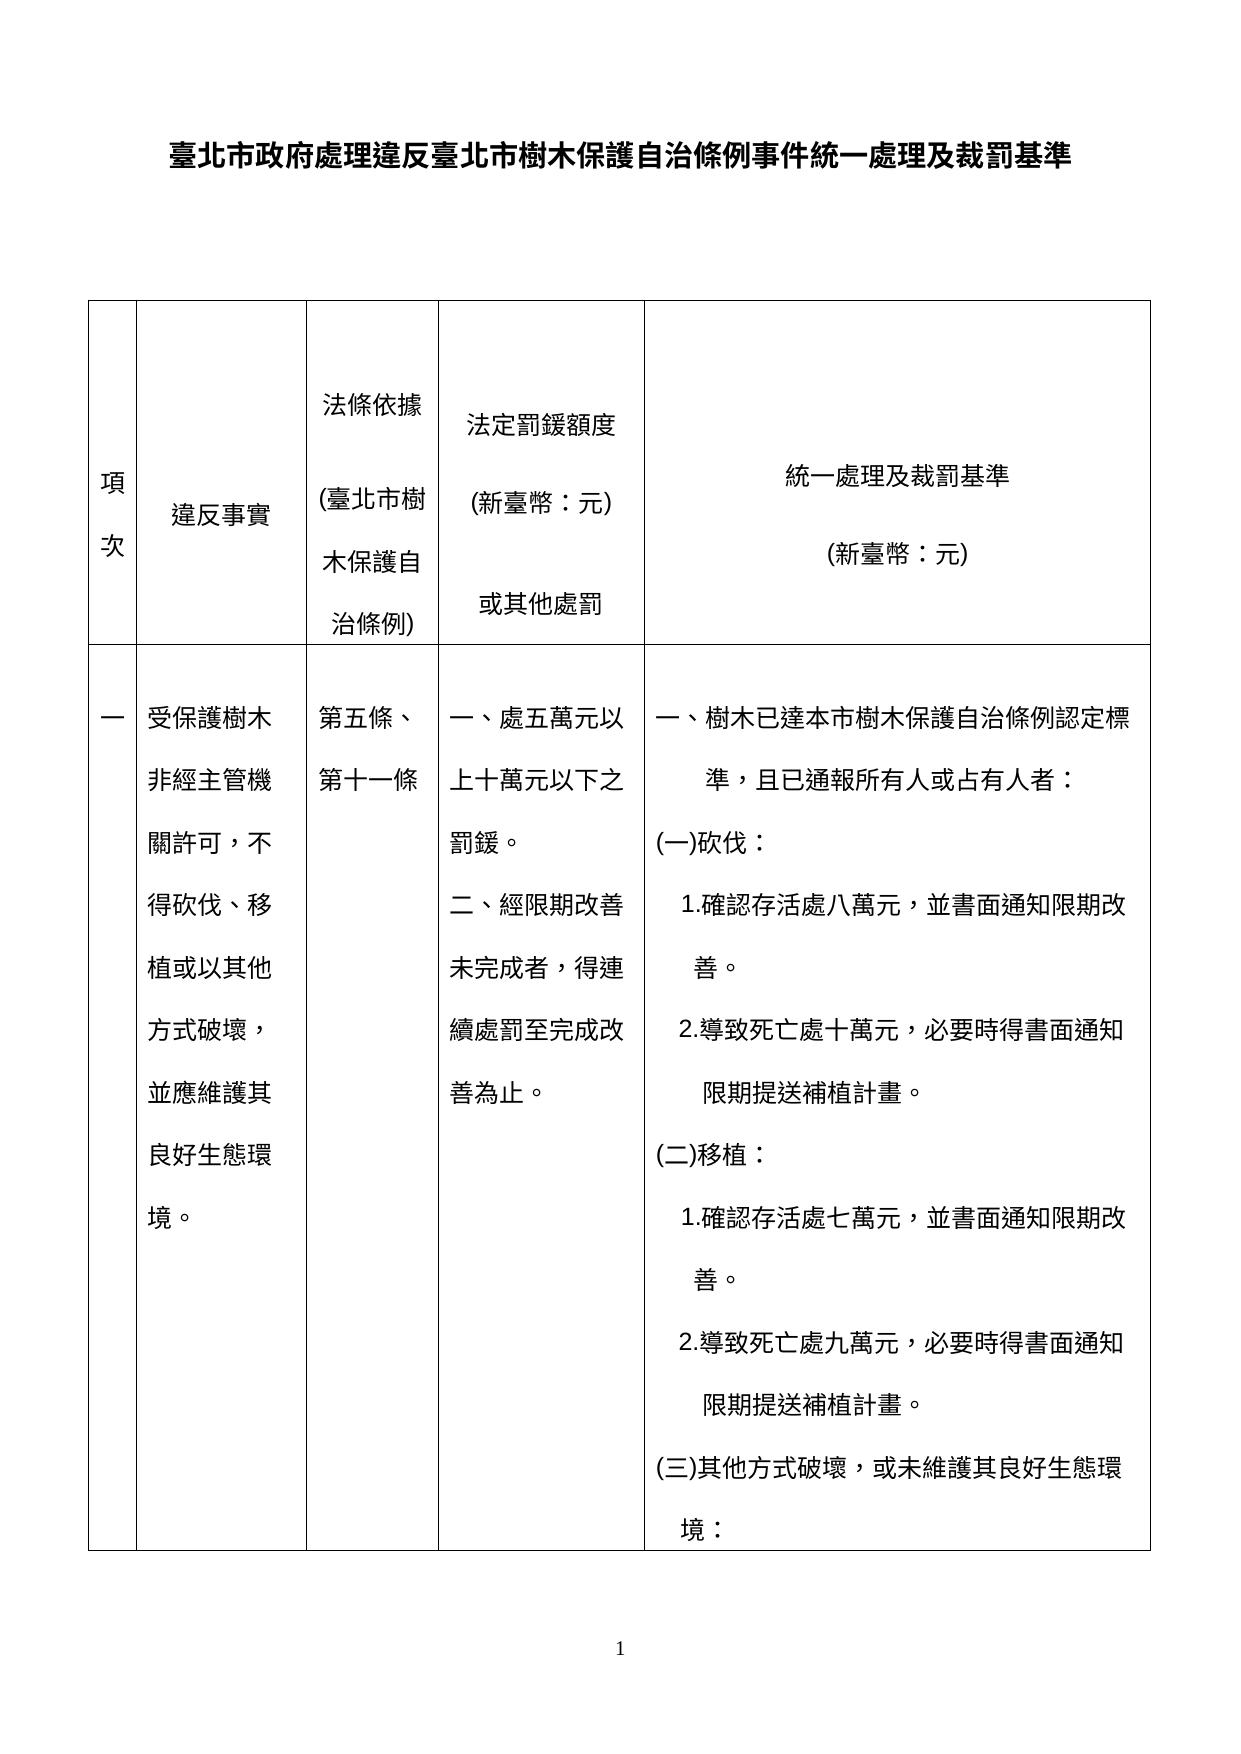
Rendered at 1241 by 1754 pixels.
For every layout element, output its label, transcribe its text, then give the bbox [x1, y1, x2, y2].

text 臺北市政府處理違反臺北市樹木保護自治條例事件統一處理及裁罰基準 [89, 112, 1152, 175]
table_cell 第五條、第十一條 [307, 645, 438, 1550]
table_cell 一、樹木已達本市樹木保護自治條例認定標準，且已通報所有人或占有人者： (一)砍伐： 1.確認存活處八萬元，並書面通知限期改善。 2.導致死亡處十萬元，必要時得書面通知限期提送補植計畫。 (二)移植： 1.確認存活處七萬元，並書面通知限期改善。 2.導致死亡處九萬元，必要時得書面通知限期提送補植計畫。 (三)其他方式破壞，或未維護其良好生態環境： [645, 645, 1150, 1550]
table_header 違反事實 [137, 301, 306, 643]
table_cell 受保護樹木非經主管機關許可，不得砍伐、移植或以其他方式破壞，並應維護其良好生態環境。 [137, 645, 306, 1550]
table_header 項次 [89, 301, 136, 643]
table_cell 一 [89, 645, 136, 1550]
table_cell 一、處五萬元以上十萬元以下之罰鍰。 二、經限期改善未完成者，得連續處罰至完成改善為止。 [439, 645, 644, 1550]
table_header 法定罰鍰額度 (新臺幣：元) 或其他處罰 [439, 301, 644, 643]
table_header 統一處理及裁罰基準 (新臺幣：元) [645, 301, 1150, 643]
table_header 法條依據 (臺北市樹木保護自治條例) [307, 301, 438, 643]
